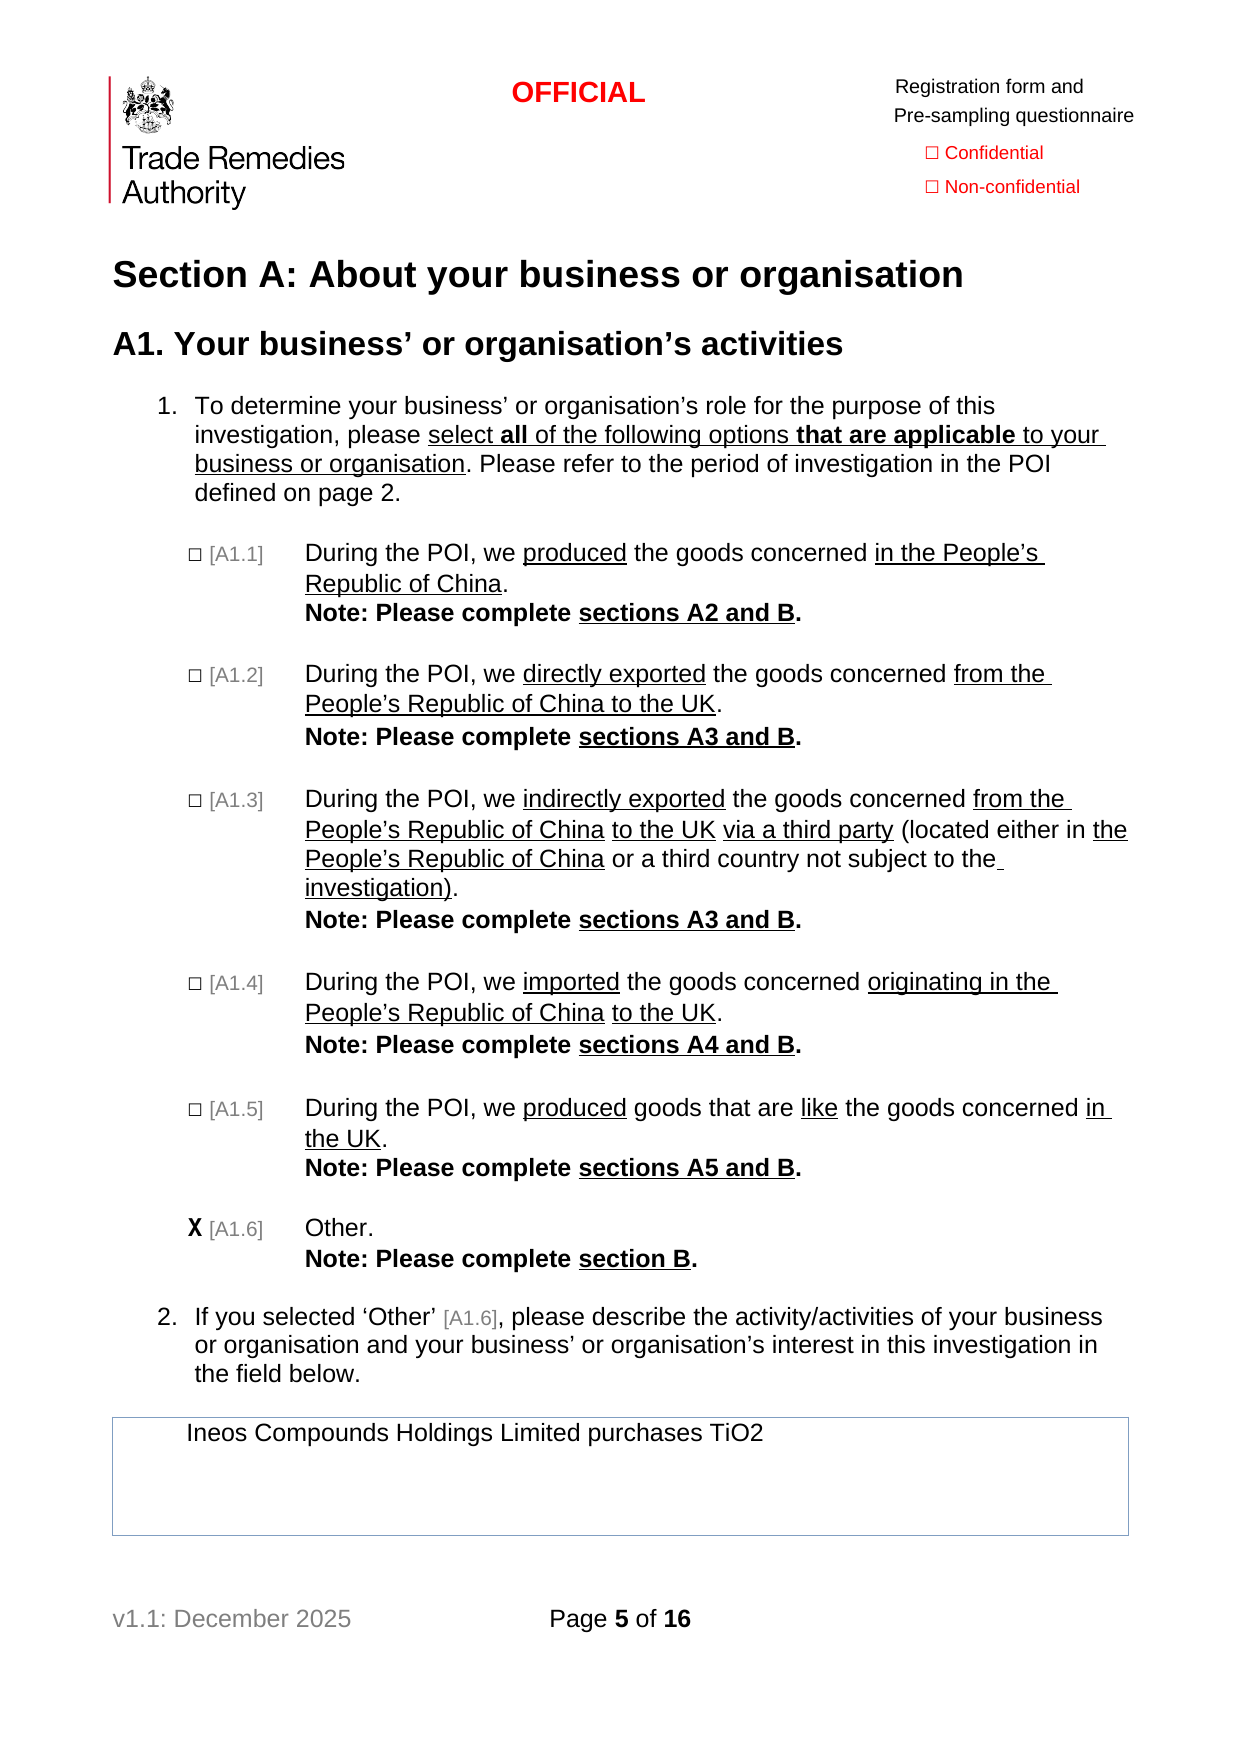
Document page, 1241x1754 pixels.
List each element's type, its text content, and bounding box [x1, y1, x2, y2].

text ☐ [A1.4] During the POI, we imported the goods concerned originating in the People’s Republic of China to the UK. [187, 964, 1128, 1027]
text ☐ [A1.5] During the POI, we produced goods that are like the goods concerned in the UK. [187, 1090, 1128, 1152]
subtitle A1. Your business’ or organisation’s activities [112, 324, 1128, 362]
text ☐ [A1.2] During the POI, we directly exported the goods concerned from the People’s Republic of China to the UK. [187, 655, 1128, 718]
subtitle Section A: About your business or organisation [112, 252, 1128, 295]
text Note: Please complete sections A3 and B. [187, 901, 1128, 935]
text ☐ [A1.1] During the POI, we produced the goods concerned in the People’s Republic of China. [187, 535, 1128, 598]
text Note: Please complete section B. [304, 1244, 1128, 1273]
text Note: Please complete sections A5 and B. [304, 1152, 1128, 1181]
list To determine your business’ or organisation’s role for the purpose of this investigation, please select all of the following options that are applicable to your business or organisation. Please refer to the period of investigation in the POI defined on page 2. [157, 391, 1128, 506]
text Note: Please complete sections A4 and B. [187, 1027, 1128, 1061]
text ☐ [A1.3] During the POI, we indirectly exported the goods concerned from the People’s Republic of China to the UK via a third party (located either in the People’s Republic of China or a third country not subject to the investigation). [187, 781, 1128, 901]
text Note: Please complete sections A3 and B. [187, 718, 1128, 752]
table_header Ineos Compounds Holdings Limited purchases TiO2 [113, 1418, 1128, 1535]
text Note: Please complete sections A2 and B. [187, 598, 1128, 627]
list If you selected ‘Other’ [A1.6], please describe the activity/activities of your business or organisation and your business’ or organisation’s interest in this investigation in the field below. [157, 1302, 1128, 1388]
text X [A1.6] Other. [187, 1210, 1128, 1244]
